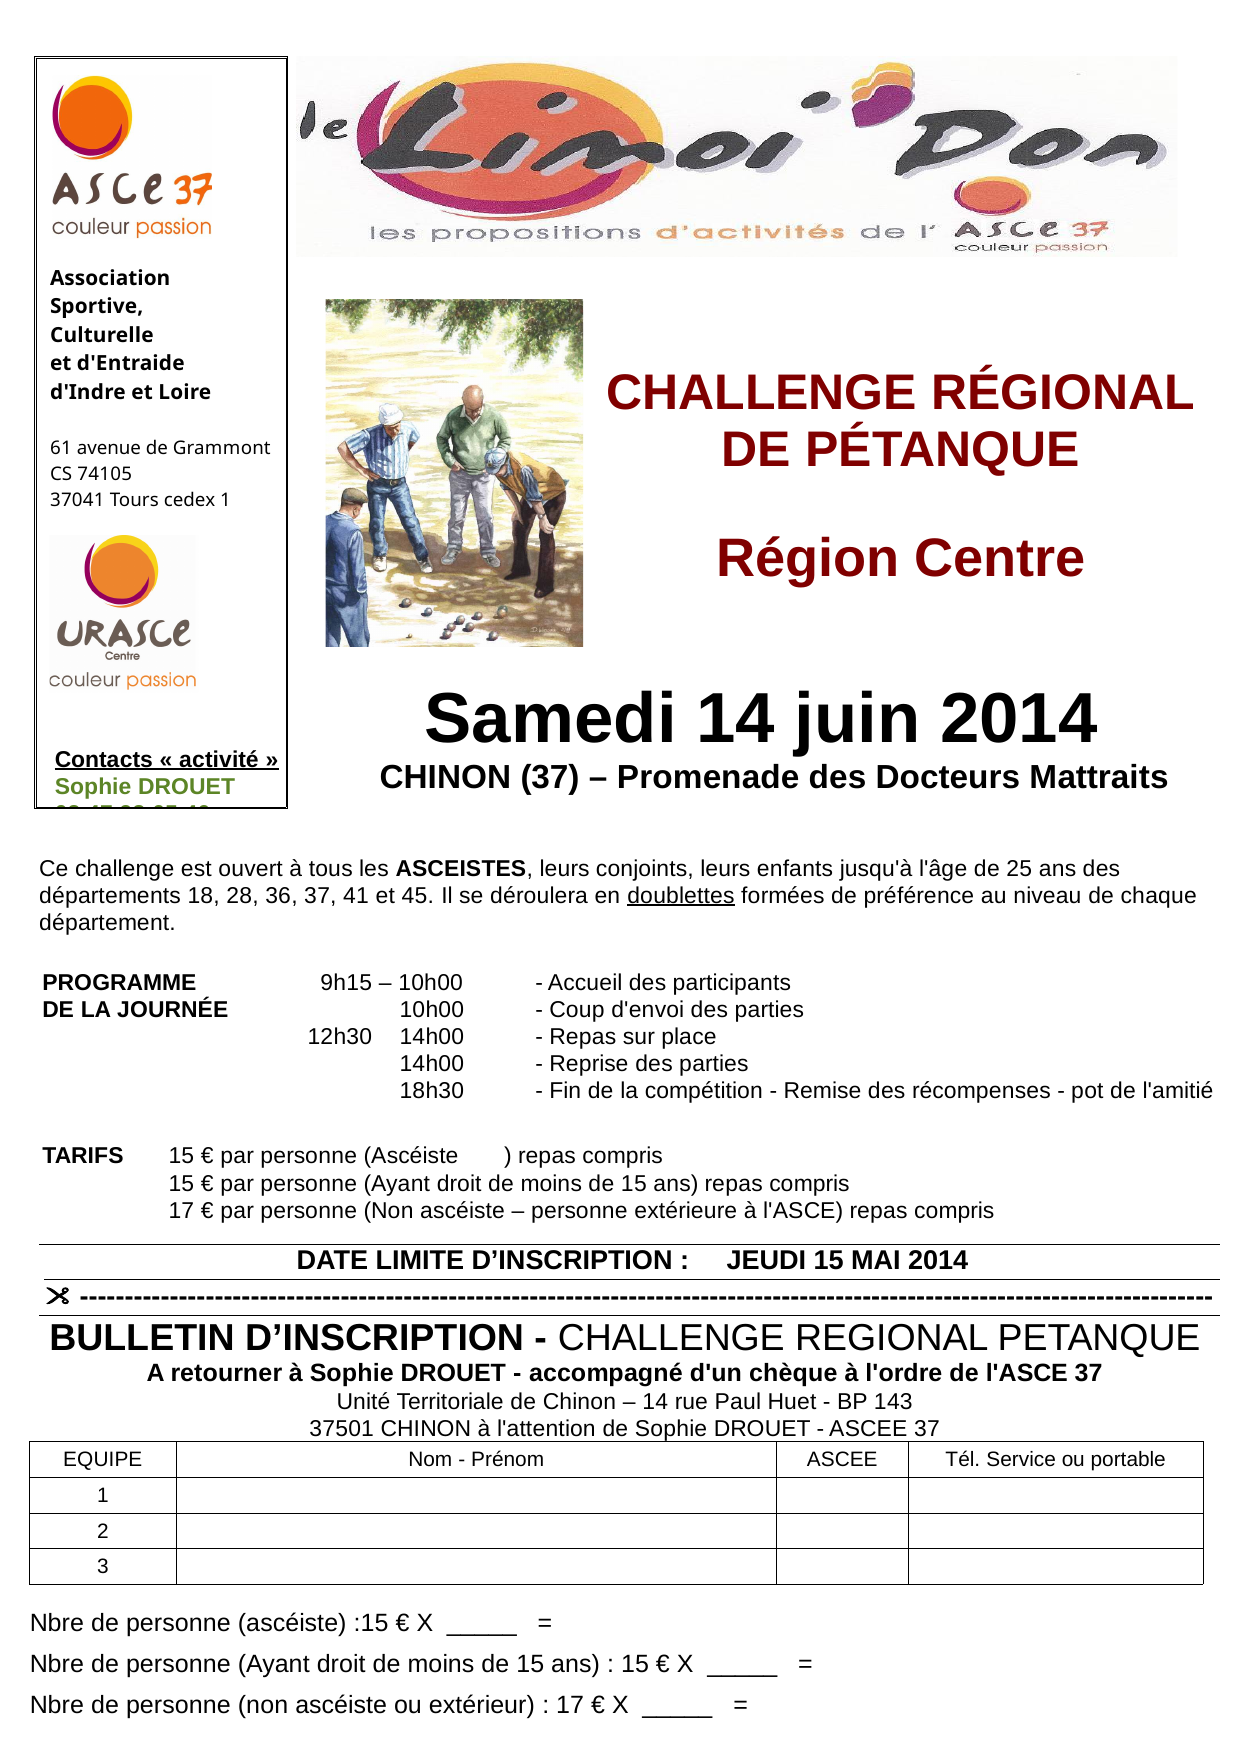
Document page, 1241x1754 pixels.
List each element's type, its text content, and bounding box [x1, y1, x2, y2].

table_header EQUIPE [30, 1442, 176, 1477]
text BULLETIN D’INSCRIPTION - CHALLENGE REGIONAL PETANQUE [29, 1315, 1220, 1358]
text 37041 Tours cedex 1 [37, 486, 286, 512]
text  ------------------------------------------------------------------------------------------------------------------------------ [39, 1279, 1220, 1315]
table_cell [777, 1549, 908, 1584]
table_header 9h15 – 10h00 - Accueil des participants 10h00 - Coup d'envoi des parties 12h30 14h00 - Repas sur place 14h00 - Reprise des parties 18h30 - Fin de la compétition - Remise des récompenses - pot de l'amitié [301, 962, 1220, 1109]
text Nbre de personne (ascéiste) :15 € X _____ = [29, 1608, 1220, 1637]
table_cell [909, 1478, 1203, 1513]
table_cell 2 [30, 1514, 176, 1548]
text 37501 CHINON à l'attention de Sophie DROUET - ASCEE 37 [29, 1414, 1220, 1441]
text Association [37, 262, 286, 291]
text 02 47 93 65 46 [54, 799, 286, 807]
table_header CHALLENGE RÉGIONAL DE PÉTANQUE Région Centre [591, 146, 1220, 593]
text [0, 593, 34, 757]
text 61 avenue de Grammont [37, 434, 286, 460]
picture [325, 299, 584, 647]
table_header 15 € par personne (Ascéiste ) repas compris 15 € par personne (Ayant droit de moins de 15 ans) repas compris 17 € par personne (Non ascéiste – personne extérieure à l'ASCE) repas compris [163, 1136, 1220, 1229]
text Sophie DROUET [54, 772, 286, 799]
picture [49, 535, 199, 693]
text CHINON (37) – Promenade des Docteurs Mattraits [328, 757, 1220, 796]
table_cell [777, 1514, 908, 1548]
table_cell 1 [30, 1478, 176, 1513]
text CS 74105 [37, 460, 286, 486]
text Samedi 14 juin 2014 [288, 593, 1220, 757]
table_header PROGRAMME DE LA JOURNÉE [41, 962, 301, 1109]
table_cell [909, 1514, 1203, 1548]
table_cell [909, 1549, 1203, 1584]
table_header Tél. Service ou portable [909, 1442, 1203, 1477]
table_header Nom - Prénom [177, 1442, 776, 1477]
text d'Indre et Loire [37, 377, 286, 405]
text Unité Territoriale de Chinon – 14 rue Paul Huet - BP 143 [29, 1387, 1220, 1414]
table_cell [777, 1478, 908, 1513]
table_cell [177, 1478, 776, 1513]
text A retourner à Sophie DROUET - accompagné d'un chèque à l'ordre de l'ASCE 37 [29, 1358, 1220, 1387]
text [37, 593, 286, 757]
text Nbre de personne (non ascéiste ou extérieur) : 17 € X _____ = [29, 1690, 1220, 1719]
table_header [326, 257, 591, 593]
table_cell [177, 1549, 776, 1584]
text et d'Entraide [37, 348, 286, 377]
text Contacts « activité » [54, 745, 286, 772]
table_header TARIFS [41, 1136, 162, 1229]
table_cell [177, 1514, 776, 1548]
text Sportive, [37, 291, 286, 319]
table_header ASCEE [777, 1442, 908, 1477]
text Nbre de personne (Ayant droit de moins de 15 ans) : 15 € X _____ = [29, 1649, 1220, 1678]
table_cell 3 [30, 1549, 176, 1584]
text DATE LIMITE D’INSCRIPTION : JEUDI 15 MAI 2014 [44, 1245, 1220, 1279]
text Culturelle [37, 319, 286, 348]
text Ce challenge est ouvert à tous les ASCEISTES, leurs conjoints, leurs enfants jusqu'à l'âge de 25 ans des départements 18, 28, 36, 37, 41 et 45. Il se déroulera en doublettes formées de préférence au niveau de chaque département. [39, 854, 1220, 935]
